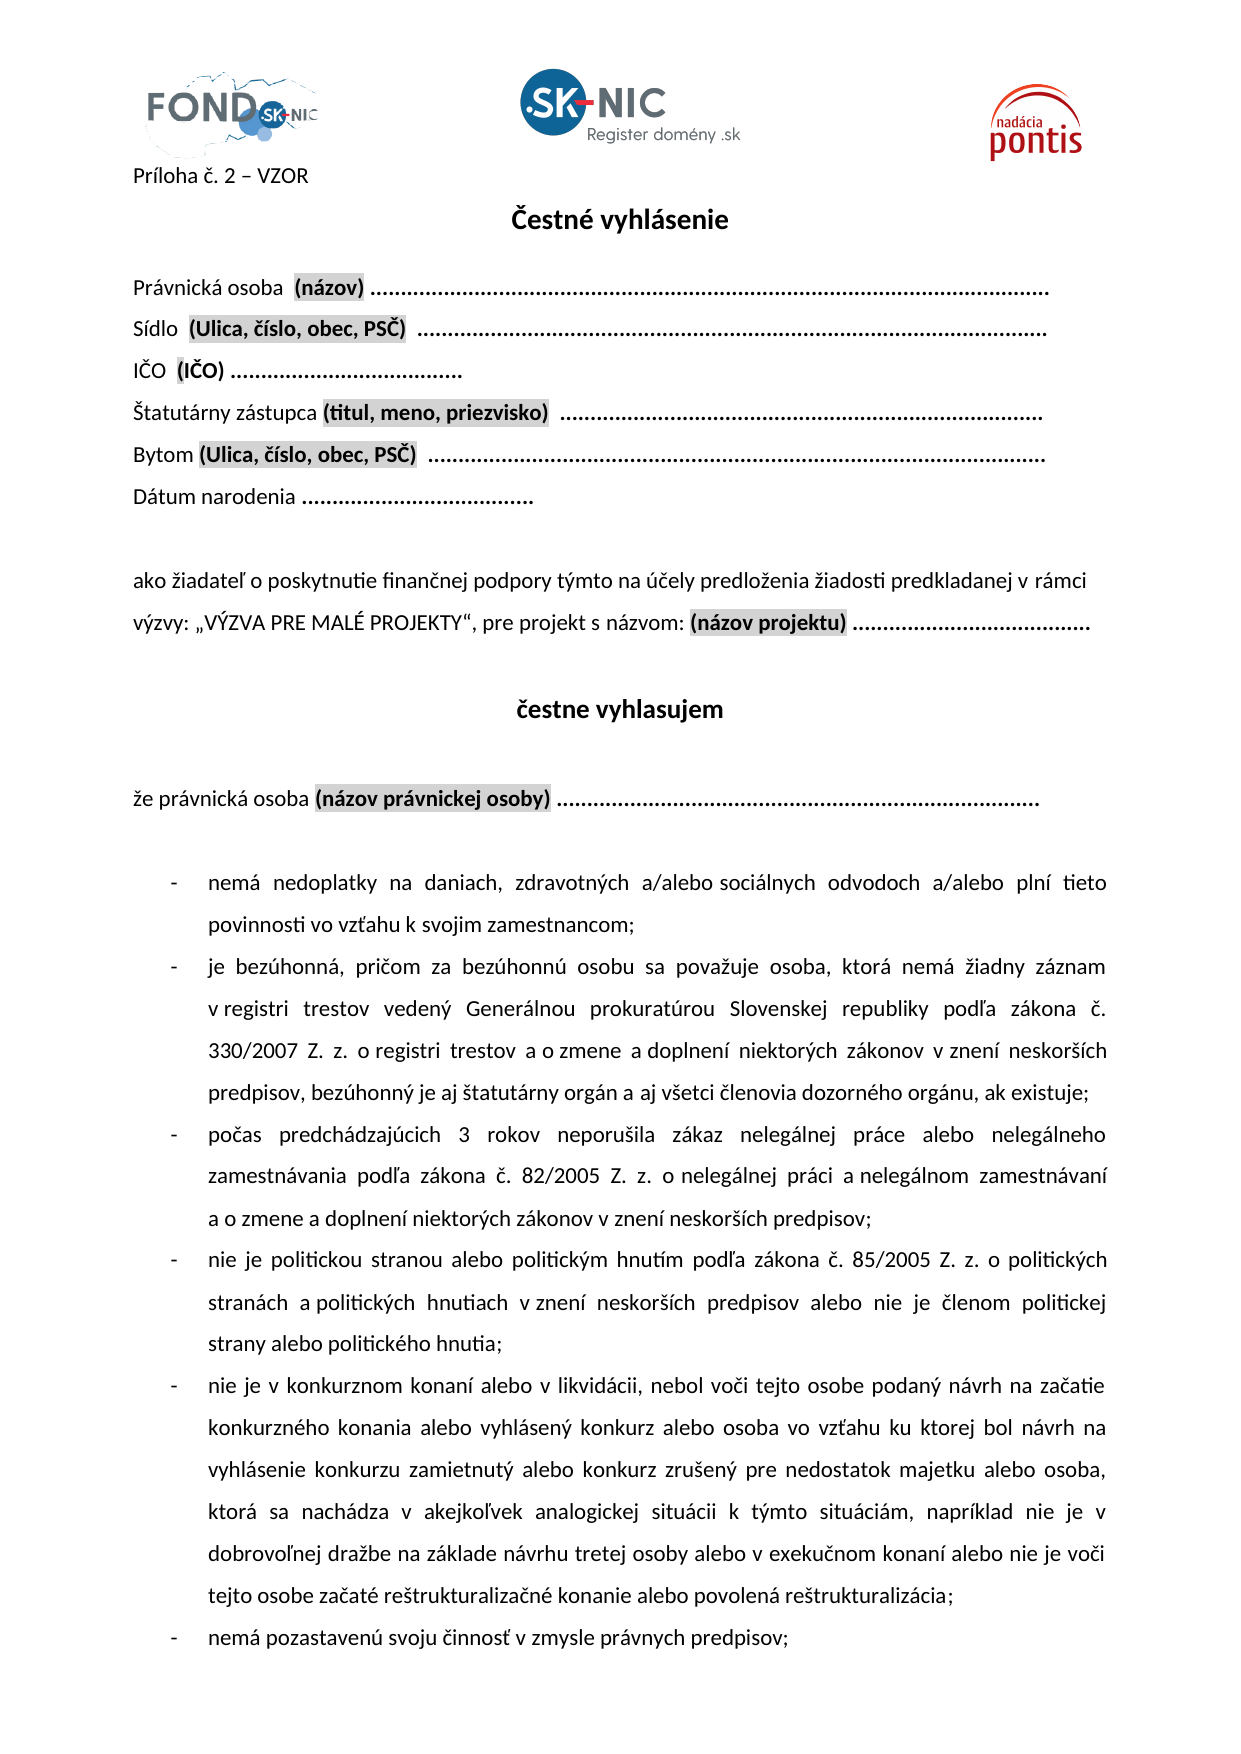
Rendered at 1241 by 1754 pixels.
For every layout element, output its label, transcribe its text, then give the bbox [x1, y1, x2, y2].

text Štatutárny zástupca (titul, meno, priezvisko) ............................................................................... [133, 398, 1107, 427]
text IČO (IČO) ...................................... [133, 357, 1107, 384]
text že právnická osoba (názov právnickej osoby) ............................................................................... [133, 784, 1107, 812]
text Dátum narodenia ...................................... [133, 482, 1107, 511]
list počas predchádzajúcich 3 rokov neporušila zákaz nelegálnej práce alebo nelegálneho zamestnávania podľa zákona č. 82/2005 Z. z. o nelegálnej práci a nelegálnom zamestnávaní a o zmene a doplnení niektorých zákonov v znení neskorších predpisov; [170, 1120, 1107, 1232]
text Bytom (Ulica, číslo, obec, PSČ) ..................................................................................................... [133, 441, 1107, 468]
text Sídlo (Ulica, číslo, obec, PSČ) ....................................................................................................... [133, 314, 1107, 343]
list nemá pozastavenú svoju činnosť v zmysle právnych predpisov; [170, 1623, 1107, 1651]
text Čestné vyhlásenie [133, 201, 1107, 237]
text ako žiadateľ o poskytnutie finančnej podpory týmto na účely predloženia žiadosti predkladanej v rámci výzvy: „VÝZVA PRE MALÉ PROJEKTY“, pre projekt s názvom: (názov projektu) ....................................... [133, 566, 1107, 636]
list je bezúhonná, pričom za bezúhonnú osobu sa považuje osoba, ktorá nemá žiadny záznam v registri trestov vedený Generálnou prokuratúrou Slovenskej republiky podľa zákona č. 330/2007 Z. z. o registri trestov a o zmene a doplnení niektorých zákonov v znení neskorších predpisov, bezúhonný je aj štatutárny orgán a aj všetci členovia dozorného orgánu, ak existuje; [170, 952, 1107, 1106]
text Príloha č. 2 – VZOR [133, 161, 1107, 189]
text čestne vyhlasujem [133, 692, 1107, 725]
text Právnická osoba (názov) ............................................................................................................... [133, 273, 1107, 301]
list nie je politickou stranou alebo politickým hnutím podľa zákona č. 85/2005 Z. z. o politických stranách a politických hnutiach v znení neskorších predpisov alebo nie je členom politickej strany alebo politického hnutia; [170, 1246, 1107, 1358]
list nie je v konkurznom konaní alebo v likvidácii, nebol voči tejto osobe podaný návrh na začatie konkurzného konania alebo vyhlásený konkurz alebo osoba vo vzťahu ku ktorej bol návrh na vyhlásenie konkurzu zamietnutý alebo konkurz zrušený pre nedostatok majetku alebo osoba, ktorá sa nachádza v akejkoľvek analogickej situácii k týmto situáciám, napríklad nie je v dobrovoľnej dražbe na základe návrhu tretej osoby alebo v exekučnom konaní alebo nie je voči tejto osobe začaté reštrukturalizačné konanie alebo povolená reštrukturalizácia; [170, 1372, 1107, 1609]
list nemá nedoplatky na daniach, zdravotných a/alebo sociálnych odvodoch a/alebo plní tieto povinnosti vo vzťahu k svojim zamestnancom; [170, 868, 1107, 938]
